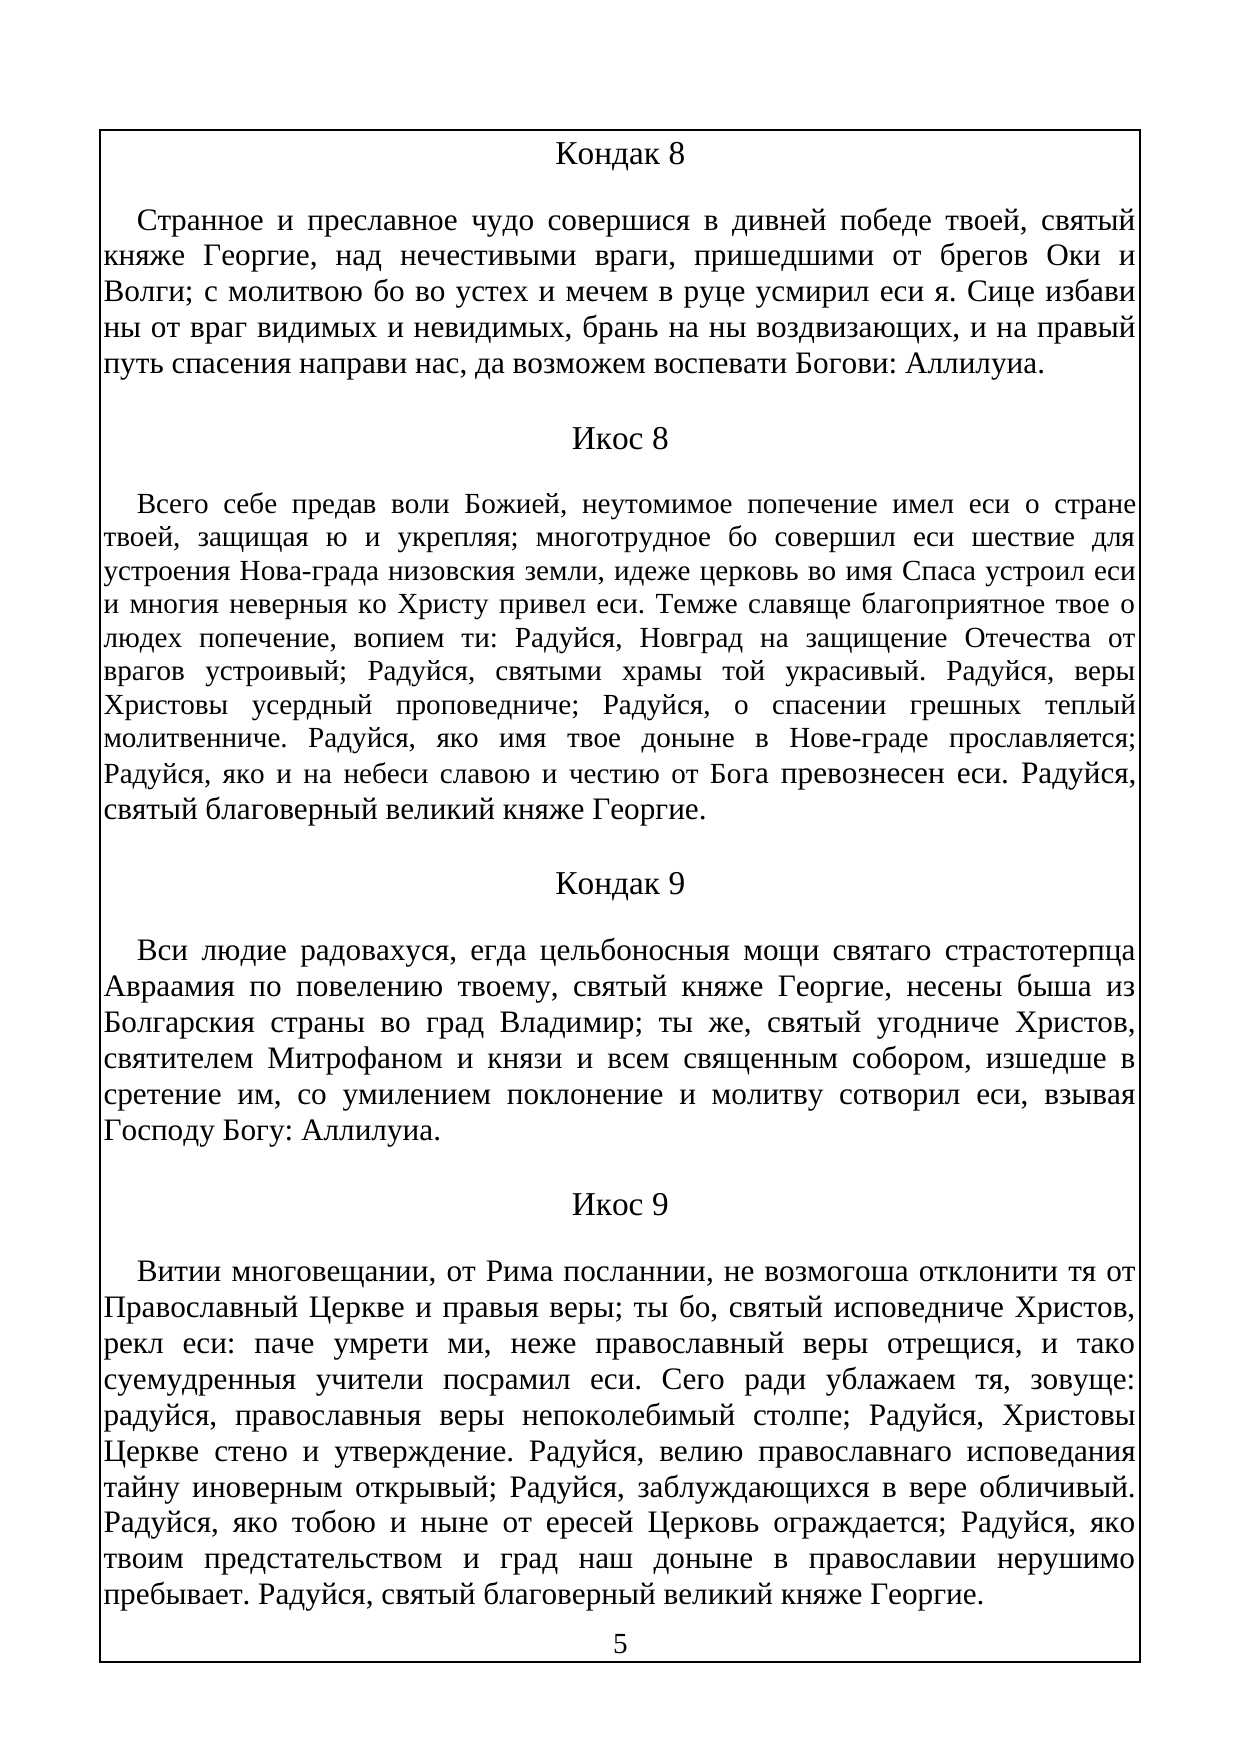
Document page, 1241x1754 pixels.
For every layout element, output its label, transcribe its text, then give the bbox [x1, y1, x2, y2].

text Вси людие радовахуся, егда цельбоносныя мощи святаго страстотерпца Авраамия по повелению твоему, святый княже Георгие, несены быша из Болгарския страны во град Владимир; ты же, святый угодниче Христов, святителем Митрофаном и князи и всем священным собором, изшедше в сретение им, со умилением поклонение и молитву сотворил еси, взывая Господу Богу: Аллилуиа. [103, 931, 1137, 1147]
text Странное и преславное чудо совершися в дивней победе твоей, святый княже Георгие, над нечестивыми враги, пришедшими от брегов Оки и Волги; с молитвою бо во устех и мечем в руце усмирил еси я. Сице избави ны от враг видимых и невидимых, брань на ны воздвизающих, и на правый путь спасения направи нас, да возможем воспевати Богови: Аллилуиа. [103, 201, 1137, 380]
text Витии многовещании, от Рима посланнии, не возмогоша отклонити тя от Православный Церкве и правыя веры; ты бо, святый исповедниче Христов, рекл еси: паче умрети ми, неже православный веры отрещися, и тако суемудренныя учители посрамил еси. Сего ради ублажаем тя, зовуще: радуйся, православныя веры непоколебимый столпе; Радуйся, Христовы Церкве стено и утверждение. Радуйся, велию православнаго исповедания тайну иноверным открывый; Радуйся, заблуждающихся в вере обличивый. Радуйся, яко тобою и ныне от ересей Церковь ограждается; Радуйся, яко твоим предстательством и град наш доныне в православии нерушимо пребывает. Радуйся, святый благоверный великий княже Георгие. [103, 1252, 1137, 1612]
subtitle Икос 9 [103, 1184, 1137, 1223]
subtitle Кондак 9 [103, 863, 1137, 902]
subtitle Кондак 8 [103, 133, 1137, 171]
subtitle Икос 8 [103, 418, 1137, 456]
text Всего себе предав воли Божией, неутомимое попечение имел еси о стране твоей, защищая ю и укрепляя; многотрудное бо совершил еси шествие для устроения Нова-града низовския земли, идеже церковь во имя Спаса устроил еси и многия неверныя ко Христу привел еси. Темже славяще благоприятное твое о людех попечение, вопием ти: Радуйся, Новград на защищение Отечества от врагов устроивый; Радуйся, святыми храмы той украсивый. Радуйся, веры Христовы усердный проповедниче; Радуйся, о спасении грешных теплый молитвенниче. Радуйся, яко имя твое доныне в Нове-граде прославляется; Радуйся, яко и на небеси славою и честию от Бога превознесен еси. Радуйся, святый благоверный великий княже Георгие. [103, 486, 1137, 826]
